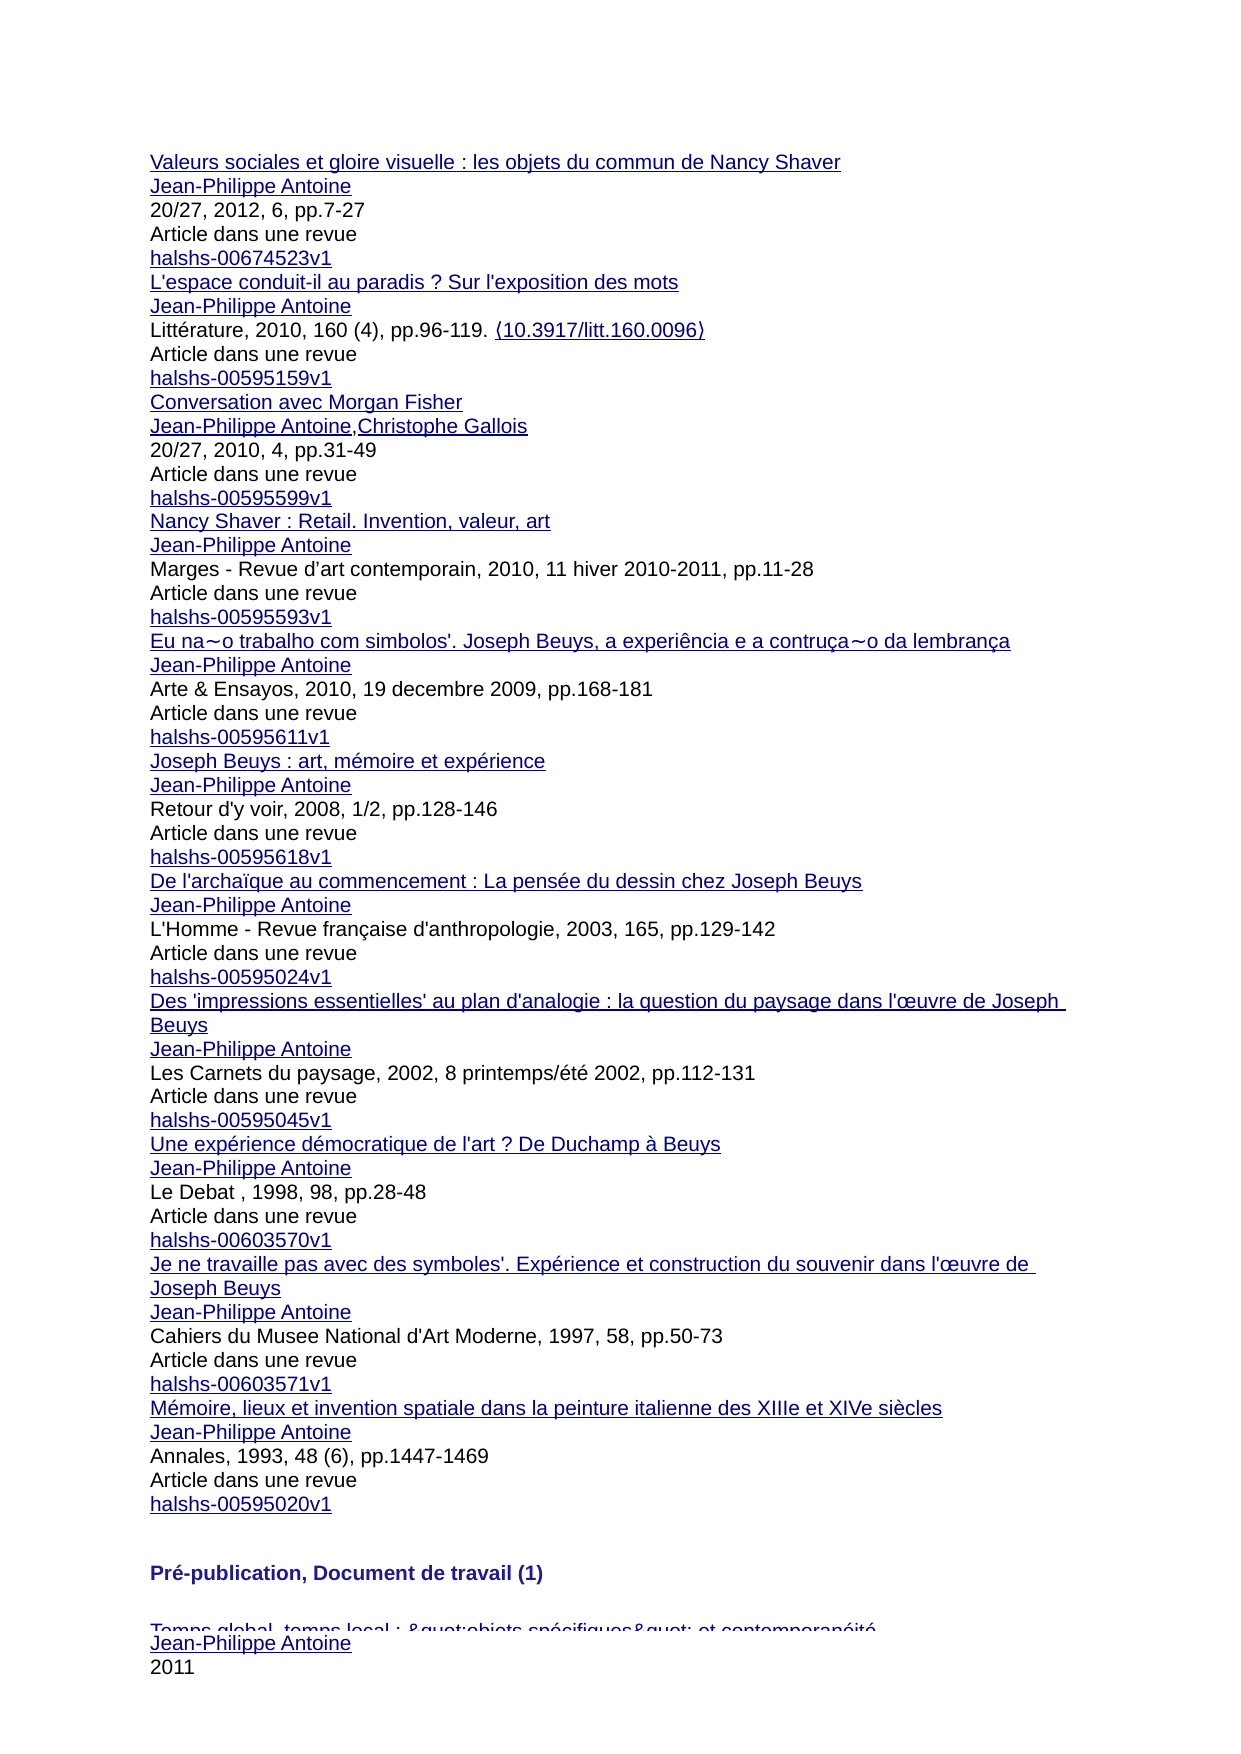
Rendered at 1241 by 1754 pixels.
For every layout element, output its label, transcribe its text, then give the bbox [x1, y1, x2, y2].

table_header Temps global, temps local : &quot;objets spécifiques&quot; et contemporanéité Jean-Philippe Antoine 2011 [150, 1619, 1090, 1679]
table_cell Valeurs sociales et gloire visuelle : les objets du commun de Nancy Shaver Jean-Philippe Antoine 20/27, 2012, 6, pp.7-27 Article dans une revue halshs-00674523v1 [150, 150, 1090, 270]
table_cell Je ne travaille pas avec des symboles'. Expérience et construction du souvenir dans l'œuvre de Joseph Beuys Jean-Philippe Antoine Cahiers du Musee National d'Art Moderne, 1997, 58, pp.50-73 Article dans une revue halshs-00603571v1 [150, 1252, 1090, 1396]
table_cell Des 'impressions essentielles' au plan d'analogie : la question du paysage dans l'œuvre de Joseph Beuys Jean-Philippe Antoine Les Carnets du paysage, 2002, 8 printemps/été 2002, pp.112-131 Article dans une revue halshs-00595045v1 [150, 989, 1090, 1132]
table_cell L'espace conduit-il au paradis ? Sur l'exposition des mots Jean-Philippe Antoine Littérature, 2010, 160 (4), pp.96-119. ⟨10.3917/litt.160.0096⟩ Article dans une revue halshs-00595159v1 [150, 270, 1090, 389]
table_cell Conversation avec Morgan Fisher Jean-Philippe Antoine,Christophe Gallois 20/27, 2010, 4, pp.31-49 Article dans une revue halshs-00595599v1 [150, 390, 1090, 509]
table_cell Une expérience démocratique de l'art ? De Duchamp à Beuys Jean-Philippe Antoine Le Debat , 1998, 98, pp.28-48 Article dans une revue halshs-00603570v1 [150, 1132, 1090, 1252]
table_cell Joseph Beuys : art, mémoire et expérience Jean-Philippe Antoine Retour d'y voir, 2008, 1/2, pp.128-146 Article dans une revue halshs-00595618v1 [150, 749, 1090, 869]
table_cell Mémoire, lieux et invention spatiale dans la peinture italienne des XIIIe et XIVe siècles Jean-Philippe Antoine Annales, 1993, 48 (6), pp.1447-1469 Article dans une revue halshs-00595020v1 [150, 1396, 1090, 1516]
table_cell Nancy Shaver : Retail. Invention, valeur, art Jean-Philippe Antoine Marges - Revue d’art contemporain, 2010, 11 hiver 2010-2011, pp.11-28 Article dans une revue halshs-00595593v1 [150, 509, 1090, 629]
table_cell Eu na∼o trabalho com simbolos'. Joseph Beuys, a experiência e a contruça∼o da lembrança Jean-Philippe Antoine Arte & Ensayos, 2010, 19 decembre 2009, pp.168-181 Article dans une revue halshs-00595611v1 [150, 629, 1090, 749]
table_cell De l'archaïque au commencement : La pensée du dessin chez Joseph Beuys Jean-Philippe Antoine L'Homme - Revue française d'anthropologie, 2003, 165, pp.129-142 Article dans une revue halshs-00595024v1 [150, 869, 1090, 988]
subtitle Pré-publication, Document de travail (1) [150, 1560, 1090, 1584]
